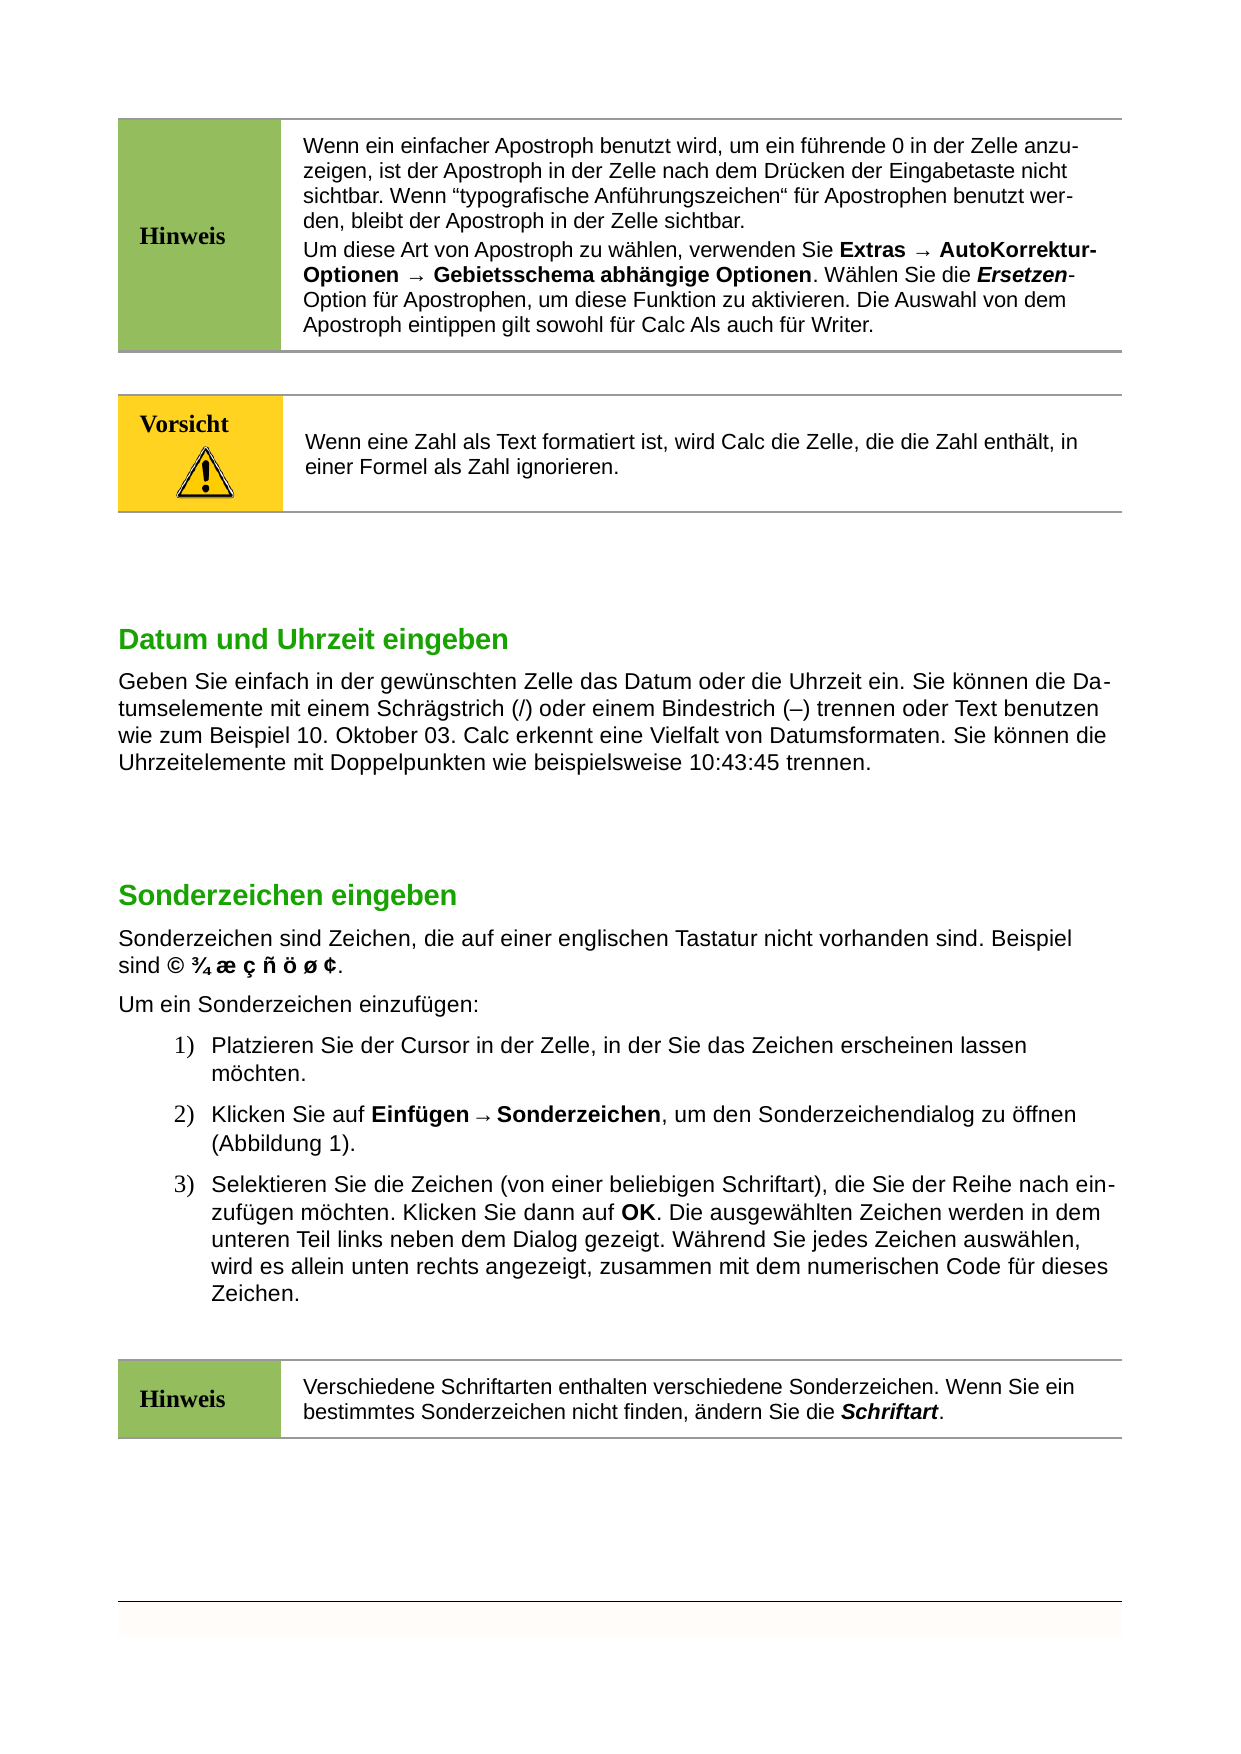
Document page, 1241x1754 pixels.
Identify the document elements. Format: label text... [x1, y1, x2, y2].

text Geben Sie einfach in der gewünschten Zelle das Datum oder die Uhrzeit ein. Sie können die Da­tumselemente mit einem Schrägstrich (/) oder einem Bindestrich (–) trennen oder Text benutzen wie zum Beispiel 10. Oktober 03. Calc erkennt eine Vielfalt von Datumsformaten. Sie können die Uhrzeitelemente mit Doppelpunkten wie beispielsweise 10:43:45 trennen. [118, 667, 1122, 776]
text Sonderzeichen sind Zeichen, die auf einer englischen Tastatur nicht vorhanden sind. Beispiel sind © ¾ æ ç ñ ö ø ¢. [118, 924, 1122, 978]
table_header Wenn eine Zahl als Text formatiert ist, wird Calc die Zelle, die die Zahl enthält, in einer Formel als Zahl ignorieren. [283, 396, 1122, 511]
text Um ein Sonderzeichen einzufügen: [118, 991, 1122, 1018]
table_header Vorsicht [118, 396, 283, 511]
table_header Hinweis [118, 120, 281, 350]
table_header Verschiedene Schriftarten enthalten verschiedene Sonderzeichen. Wenn Sie ein bestimmtes Sonderzeichen nicht finden, ändern Sie die Schriftart. [281, 1361, 1122, 1437]
subtitle Sonderzeichen eingeben [118, 878, 1122, 912]
table_header Hinweis [118, 1361, 281, 1437]
list Platzieren Sie der Cursor in der Zelle, in der Sie das Zeichen erscheinen lassen möchten. [174, 1030, 1122, 1086]
list Klicken Sie auf Einfügen → Sonderzeichen, um den Sonderzeichendialog zu öffnen (Ab­bildung 1). [174, 1099, 1122, 1157]
subtitle Datum und Uhrzeit eingeben [118, 622, 1122, 655]
table_header Wenn ein einfacher Apostroph benutzt wird, um ein führende 0 in der Zelle anzu­zeigen, ist der Apostroph in der Zelle nach dem Drücken der Eingabetaste nicht sichtbar. Wenn “typografische Anführungszeichen“ für Apostrophen benutzt wer­den, bleibt der Apostroph in der Zelle sichtbar. Um diese Art von Apostroph zu wählen, verwenden Sie Extras → AutoKorrektur-Optionen → Gebietsschema abhängige Optionen. Wählen Sie die Ersetzen-Option für Apostrophen, um diese Funktion zu aktivieren. Die Auswahl von dem Apostroph eintippen gilt sowohl für Calc Als auch für Writer. [281, 120, 1122, 350]
list Selektieren Sie die Zeichen (von einer beliebigen Schriftart), die Sie der Reihe nach ein­zufügen möchten. Klicken Sie dann auf OK. Die ausgewählten Zeichen werden in dem unteren Teil links neben dem Dialog gezeigt. Während Sie jedes Zeichen auswählen, wird es allein unten rechts angezeigt, zusammen mit dem numerischen Code für dieses Zei­chen. [174, 1169, 1122, 1306]
picture [172, 442, 238, 502]
